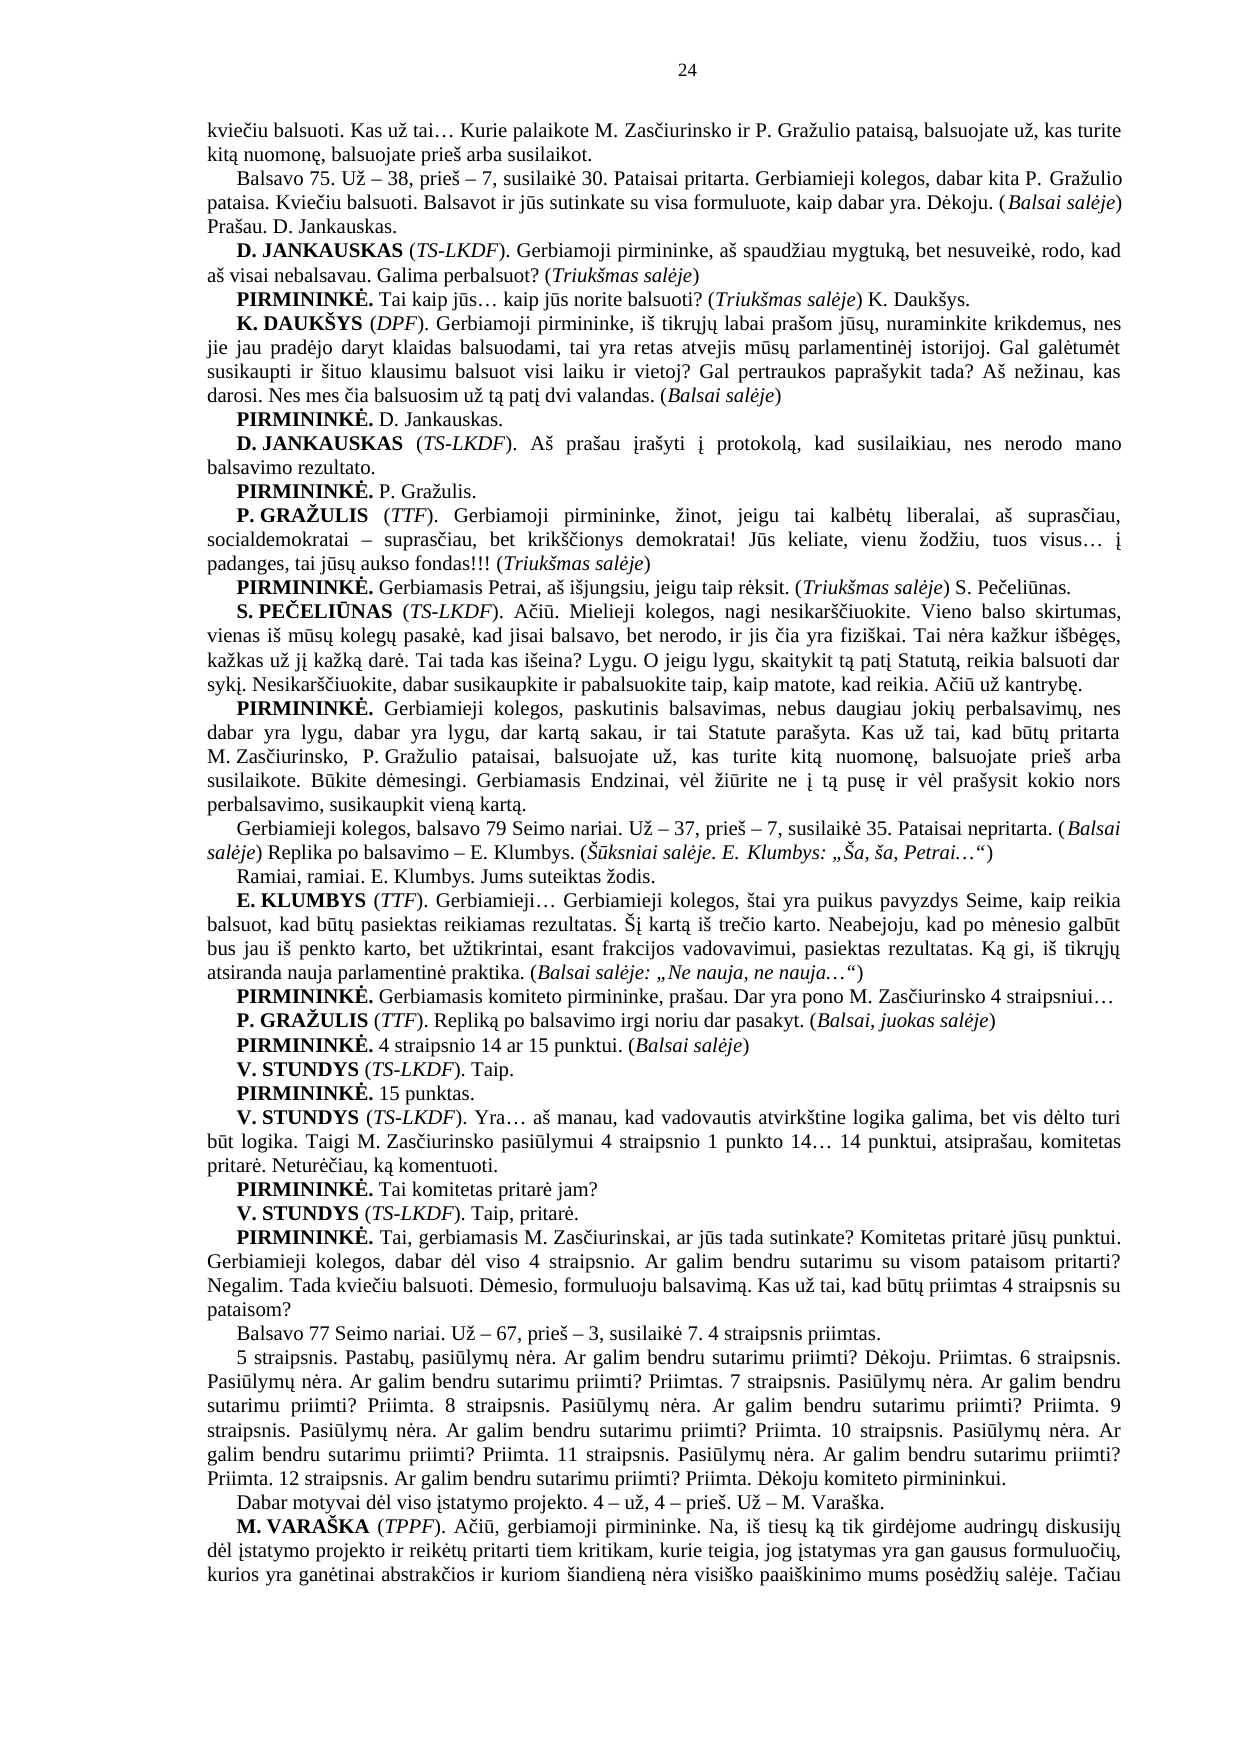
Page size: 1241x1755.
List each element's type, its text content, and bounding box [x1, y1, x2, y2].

text PIRMININKĖ. Gerbiamasis komiteto pirmininke, prašau. Dar yra pono M. Zasčiurinsko 4 straipsniui… [207, 984, 1122, 1008]
text PIRMININKĖ. Tai, gerbiamasis M. Zasčiurinskai, ar jūs tada sutinkate? Komitetas pritarė jūsų punktui. Gerbiamieji kolegos, dabar dėl viso 4 straipsnio. Ar galim bendru sutarimu su visom pataisom pritarti? Negalim. Tada kviečiu balsuoti. Dėmesio, formuluoju balsavimą. Kas už tai, kad būtų priimtas 4 straipsnis su pataisom? [207, 1225, 1122, 1321]
text PIRMININKĖ. 15 punktas. [207, 1081, 1122, 1105]
text S. PEČELIŪNAS (TS-LKDF). Ačiū. Mielieji kolegos, nagi nesikarščiuokite. Vieno balso skirtumas, vienas iš mūsų kolegų pasakė, kad jisai balsavo, bet nerodo, ir jis čia yra fiziškai. Tai nėra kažkur išbėgęs, kažkas už jį kažką darė. Tai tada kas išeina? Lygu. O jeigu lygu, skaitykit tą patį Statutą, reikia balsuoti dar sykį. Nesikarščiuokite, dabar susikaupkite ir pabalsuokite taip, kaip matote, kad reikia. Ačiū už kantrybę. [207, 599, 1122, 696]
text kviečiu balsuoti. Kas už tai… Kurie palaikote M. Zasčiurinsko ir P. Gražulio pataisą, balsuojate už, kas turite kitą nuomonę, balsuojate prieš arba susilaikot. [207, 118, 1122, 166]
text PIRMININKĖ. P. Gražulis. [207, 479, 1122, 503]
text PIRMININKĖ. 4 straipsnio 14 ar 15 punktui. (Balsai salėje) [207, 1032, 1122, 1057]
text PIRMININKĖ. Tai komitetas pritarė jam? [207, 1177, 1122, 1201]
text K. DAUKŠYS (DPF). Gerbiamoji pirmininke, iš tikrųjų labai prašom jūsų, nuraminkite krikdemus, nes jie jau pradėjo daryt klaidas balsuodami, tai yra retas atvejis mūsų parlamentinėj istorijoj. Gal galėtumėt susikaupti ir šituo klausimu balsuot visi laiku ir vietoj? Gal pertraukos paprašykit tada? Aš nežinau, kas darosi. Nes mes čia balsuosim už tą patį dvi valandas. (Balsai salėje) [207, 311, 1122, 407]
text P. GRAŽULIS (TTF). Repliką po balsavimo irgi noriu dar pasakyt. (Balsai, juokas salėje) [207, 1008, 1122, 1032]
text PIRMININKĖ. Gerbiamieji kolegos, paskutinis balsavimas, nebus daugiau jokių perbalsavimų, nes dabar yra lygu, dabar yra lygu, dar kartą sakau, ir tai Statute parašyta. Kas už tai, kad būtų pritarta M. Zasčiurinsko, P. Gražulio pataisai, balsuojate už, kas turite kitą nuomonę, balsuojate prieš arba susilaikote. Būkite dėmesingi. Gerbiamasis Endzinai, vėl žiūrite ne į tą pusę ir vėl prašysit kokio nors perbalsavimo, susikaupkit vieną kartą. [207, 696, 1122, 816]
text P. GRAŽULIS (TTF). Gerbiamoji pirmininke, žinot, jeigu tai kalbėtų liberalai, aš suprasčiau, socialdemokratai – suprasčiau, bet krikščionys demokratai! Jūs keliate, vienu žodžiu, tuos visus… į padanges, tai jūsų aukso fondas!!! (Triukšmas salėje) [207, 503, 1122, 575]
text Ramiai, ramiai. E. Klumbys. Jums suteiktas žodis. [207, 864, 1122, 888]
text Balsavo 77 Seimo nariai. Už – 67, prieš – 3, susilaikė 7. 4 straipsnis priimtas. [207, 1321, 1122, 1345]
text V. STUNDYS (TS-LKDF). Taip. [207, 1057, 1122, 1081]
text M. VARAŠKA (TPPF). Ačiū, gerbiamoji pirmininke. Na, iš tiesų ką tik girdėjome audringų diskusijų dėl įstatymo projekto ir reikėtų pritarti tiem kritikam, kurie teigia, jog įstatymas yra gan gausus formuluočių, kurios yra ganėtinai abstrakčios ir kuriom šiandieną nėra visiško paaiškinimo mums posėdžių salėje. Tačiau [207, 1514, 1122, 1586]
text V. STUNDYS (TS-LKDF). Yra… aš manau, kad vadovautis atvirkštine logika galima, bet vis dėlto turi būt logika. Taigi M. Zasčiurinsko pasiūlymui 4 straipsnio 1 punkto 14… 14 punktui, atsiprašau, komitetas pritarė. Neturėčiau, ką komentuoti. [207, 1105, 1122, 1177]
text PIRMININKĖ. Tai kaip jūs… kaip jūs norite balsuoti? (Triukšmas salėje) K. Daukšys. [207, 287, 1122, 311]
text Dabar motyvai dėl viso įstatymo projekto. 4 – už, 4 – prieš. Už – M. Varaška. [207, 1490, 1122, 1514]
text E. KLUMBYS (TTF). Gerbiamieji… Gerbiamieji kolegos, štai yra puikus pavyzdys Seime, kaip reikia balsuot, kad būtų pasiektas reikiamas rezultatas. Šį kartą iš trečio karto. Neabejoju, kad po mėnesio galbūt bus jau iš penkto karto, bet užtikrintai, esant frakcijos vadovavimui, pasiektas rezultatas. Ką gi, iš tikrųjų atsiranda nauja parlamentinė praktika. (Balsai salėje: „Ne nauja, ne nauja…“) [207, 888, 1122, 984]
text 5 straipsnis. Pastabų, pasiūlymų nėra. Ar galim bendru sutarimu priimti? Dėkoju. Priimtas. 6 straipsnis. Pasiūlymų nėra. Ar galim bendru sutarimu priimti? Priimtas. 7 straipsnis. Pasiūlymų nėra. Ar galim bendru sutarimu priimti? Priimta. 8 straipsnis. Pasiūlymų nėra. Ar galim bendru sutarimu priimti? Priimta. 9 straipsnis. Pasiūlymų nėra. Ar galim bendru sutarimu priimti? Priimta. 10 straipsnis. Pasiūlymų nėra. Ar galim bendru sutarimu priimti? Priimta. 11 straipsnis. Pasiūlymų nėra. Ar galim bendru sutarimu priimti? Priimta. 12 straipsnis. Ar galim bendru sutarimu priimti? Priimta. Dėkoju komiteto pirmininkui. [207, 1345, 1122, 1490]
text PIRMININKĖ. Gerbiamasis Petrai, aš išjungsiu, jeigu taip rėksit. (Triukšmas salėje) S. Pečeliūnas. [207, 575, 1122, 599]
text D. JANKAUSKAS (TS-LKDF). Aš prašau įrašyti į protokolą, kad susilaikiau, nes nerodo mano balsavimo rezultato. [207, 431, 1122, 479]
text Gerbiamieji kolegos, balsavo 79 Seimo nariai. Už – 37, prieš – 7, susilaikė 35. Pataisai nepritarta. (Balsai salėje) Replika po balsavimo – E. Klumbys. (Šūksniai salėje. E. Klumbys: „Ša, ša, Petrai…“) [207, 816, 1122, 864]
text PIRMININKĖ. D. Jankauskas. [207, 407, 1122, 431]
text V. STUNDYS (TS-LKDF). Taip, pritarė. [207, 1201, 1122, 1225]
text D. JANKAUSKAS (TS-LKDF). Gerbiamoji pirmininke, aš spaudžiau mygtuką, bet nesuveikė, rodo, kad aš visai nebalsavau. Galima perbalsuot? (Triukšmas salėje) [207, 238, 1122, 287]
text Balsavo 75. Už – 38, prieš – 7, susilaikė 30. Pataisai pritarta. Gerbiamieji kolegos, dabar kita P. Gražulio pataisa. Kviečiu balsuoti. Balsavot ir jūs sutinkate su visa formuluote, kaip dabar yra. Dėkoju. (Balsai salėje) Prašau. D. Jankauskas. [207, 166, 1122, 238]
